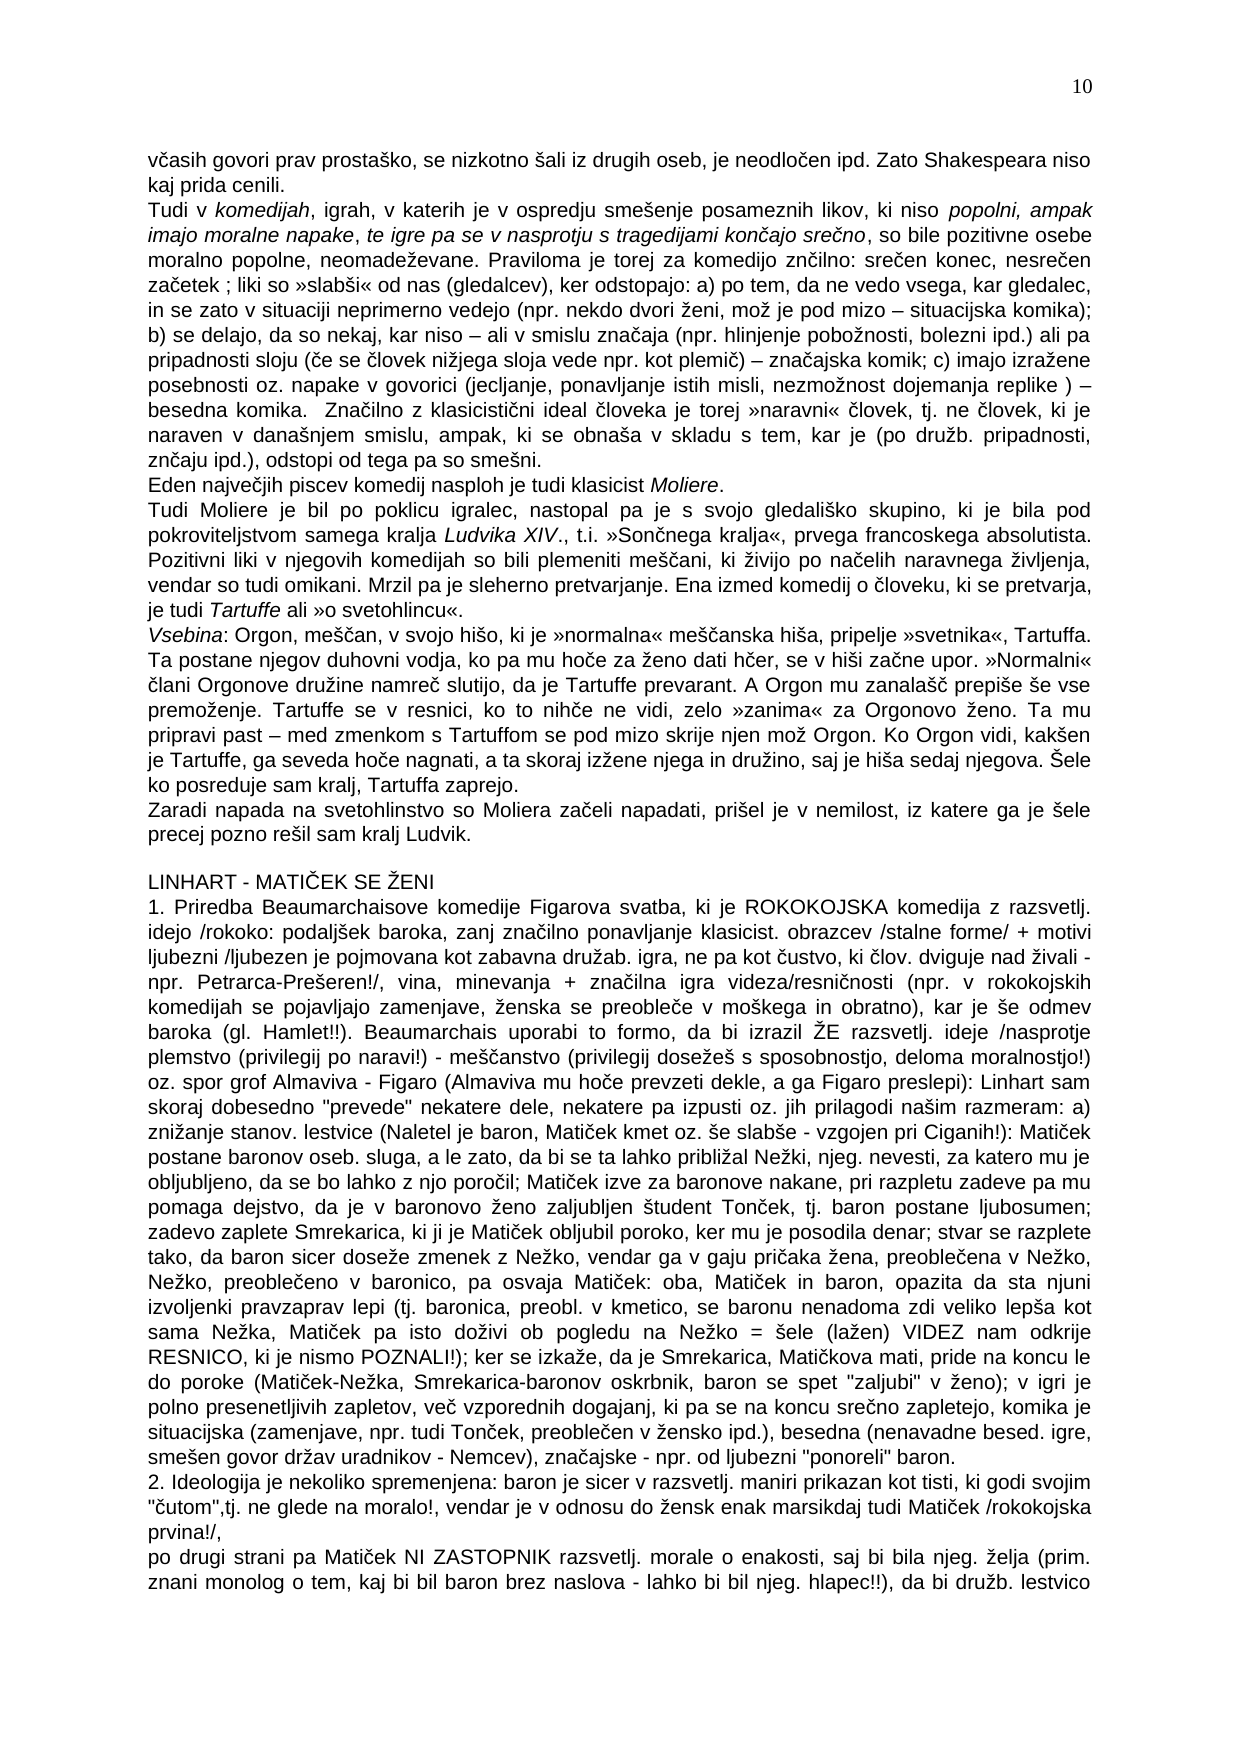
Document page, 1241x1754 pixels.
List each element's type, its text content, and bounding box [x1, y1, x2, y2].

text LINHART - MATIČEK SE ŽENI [148, 869, 1093, 894]
text po drugi strani pa Matiček NI ZASTOPNIK razsvetlj. morale o enakosti, saj bi bila njeg. želja (prim. znani monolog o tem, kaj bi bil baron brez naslova - lahko bi bil njeg. hlapec!!), da bi družb. lestvico [148, 1544, 1093, 1594]
text Eden največjih piscev komedij nasploh je tudi klasicist Moliere. [148, 473, 1093, 498]
text Zaradi napada na svetohlinstvo so Moliera začeli napadati, prišel je v nemilost, iz katere ga je šele precej pozno rešil sam kralj Ludvik. [148, 798, 1093, 846]
text 1. Priredba Beaumarchaisove komedije Figarova svatba, ki je ROKOKOJSKA komedija z razsvetlj. idejo /rokoko: podaljšek baroka, zanj značilno ponavljanje klasicist. obrazcev /stalne forme/ + motivi ljubezni /ljubezen je pojmovana kot zabavna družab. igra, ne pa kot čustvo, ki člov. dviguje nad živali - npr. Petrarca-Prešeren!/, vina, minevanja + značilna igra videza/resničnosti (npr. v rokokojskih komedijah se pojavljajo zamenjave, ženska se preobleče v moškega in obratno), kar je še odmev baroka (gl. Hamlet!!). Beaumarchais uporabi to formo, da bi izrazil ŽE razsvetlj. ideje /nasprotje plemstvo (privilegij po naravi!) - meščanstvo (privilegij dosežeš s sposobnostjo, deloma moralnostjo!) oz. spor grof Almaviva - Figaro (Almaviva mu hoče prevzeti dekle, a ga Figaro preslepi): Linhart sam skoraj dobesedno "prevede" nekatere dele, nekatere pa izpusti oz. jih prilagodi našim razmeram: a) znižanje stanov. lestvice (Naletel je baron, Matiček kmet oz. še slabše - vzgojen pri Ciganih!): Matiček postane baronov oseb. sluga, a le zato, da bi se ta lahko približal Nežki, njeg. nevesti, za katero mu je obljubljeno, da se bo lahko z njo poročil; Matiček izve za baronove nakane, pri razpletu zadeve pa mu pomaga dejstvo, da je v baronovo ženo zaljubljen študent Tonček, tj. baron postane ljubosumen; zadevo zaplete Smrekarica, ki ji je Matiček obljubil poroko, ker mu je posodila denar; stvar se razplete tako, da baron sicer doseže zmenek z Nežko, vendar ga v gaju pričaka žena, preoblečena v Nežko, Nežko, preoblečeno v baronico, pa osvaja Matiček: oba, Matiček in baron, opazita da sta njuni izvoljenki pravzaprav lepi (tj. baronica, preobl. v kmetico, se baronu nenadoma zdi veliko lepša kot sama Nežka, Matiček pa isto doživi ob pogledu na Nežko = šele (lažen) VIDEZ nam odkrije RESNICO, ki je nismo POZNALI!); ker se izkaže, da je Smrekarica, Matičkova mati, pride na koncu le do poroke (Matiček-Nežka, Smrekarica-baronov oskrbnik, baron se spet "zaljubi" v ženo); v igri je polno presenetljivih zapletov, več vzporednih dogajanj, ki pa se na koncu srečno zapletejo, komika je situacijska (zamenjave, npr. tudi Tonček, preoblečen v žensko ipd.), besedna (nenavadne besed. igre, smešen govor držav uradnikov - Nemcev), značajske - npr. od ljubezni "ponoreli" baron. [148, 894, 1093, 1469]
text Tudi v komedijah, igrah, v katerih je v ospredju smešenje posameznih likov, ki niso popolni, ampak imajo moralne napake, te igre pa se v nasprotju s tragedijami končajo srečno, so bile pozitivne osebe moralno popolne, neomadeževane. Praviloma je torej za komedijo znčilno: srečen konec, nesrečen začetek ; liki so »slabši« od nas (gledalcev), ker odstopajo: a) po tem, da ne vedo vsega, kar gledalec, in se zato v situaciji neprimerno vedejo (npr. nekdo dvori ženi, mož je pod mizo – situacijska komika); b) se delajo, da so nekaj, kar niso – ali v smislu značaja (npr. hlinjenje pobožnosti, bolezni ipd.) ali pa pripadnosti sloju (če se človek nižjega sloja vede npr. kot plemič) – značajska komik; c) imajo izražene posebnosti oz. napake v govorici (jecljanje, ponavljanje istih misli, nezmožnost dojemanja replike ) – besedna komika. Značilno z klasicistični ideal človeka je torej »naravni« človek, tj. ne človek, ki je naraven v današnjem smislu, ampak, ki se obnaša v skladu s tem, kar je (po družb. pripadnosti, znčaju ipd.), odstopi od tega pa so smešni. [148, 198, 1093, 473]
text Tudi Moliere je bil po poklicu igralec, nastopal pa je s svojo gledališko skupino, ki je bila pod pokroviteljstvom samega kralja Ludvika XIV., t.i. »Sončnega kralja«, prvega francoskega absolutista. Pozitivni liki v njegovih komedijah so bili plemeniti meščani, ki živijo po načelih naravnega življenja, vendar so tudi omikani. Mrzil pa je sleherno pretvarjanje. Ena izmed komedij o človeku, ki se pretvarja, je tudi Tartuffe ali »o svetohlincu«. [148, 498, 1093, 623]
text včasih govori prav prostaško, se nizkotno šali iz drugih oseb, je neodločen ipd. Zato Shakespeara niso kaj prida cenili. [148, 148, 1093, 198]
text 2. Ideologija je nekoliko spremenjena: baron je sicer v razsvetlj. maniri prikazan kot tisti, ki godi svojim "čutom",tj. ne glede na moralo!, vendar je v odnosu do žensk enak marsikdaj tudi Matiček /rokokojska prvina!/, [148, 1469, 1093, 1544]
text Vsebina: Orgon, meščan, v svojo hišo, ki je »normalna« meščanska hiša, pripelje »svetnika«, Tartuffa. Ta postane njegov duhovni vodja, ko pa mu hoče za ženo dati hčer, se v hiši začne upor. »Normalni« člani Orgonove družine namreč slutijo, da je Tartuffe prevarant. A Orgon mu zanalašč prepiše še vse premoženje. Tartuffe se v resnici, ko to nihče ne vidi, zelo »zanima« za Orgonovo ženo. Ta mu pripravi past – med zmenkom s Tartuffom se pod mizo skrije njen mož Orgon. Ko Orgon vidi, kakšen je Tartuffe, ga seveda hoče nagnati, a ta skoraj izžene njega in družino, saj je hiša sedaj njegova. Šele ko posreduje sam kralj, Tartuffa zaprejo. [148, 623, 1093, 798]
